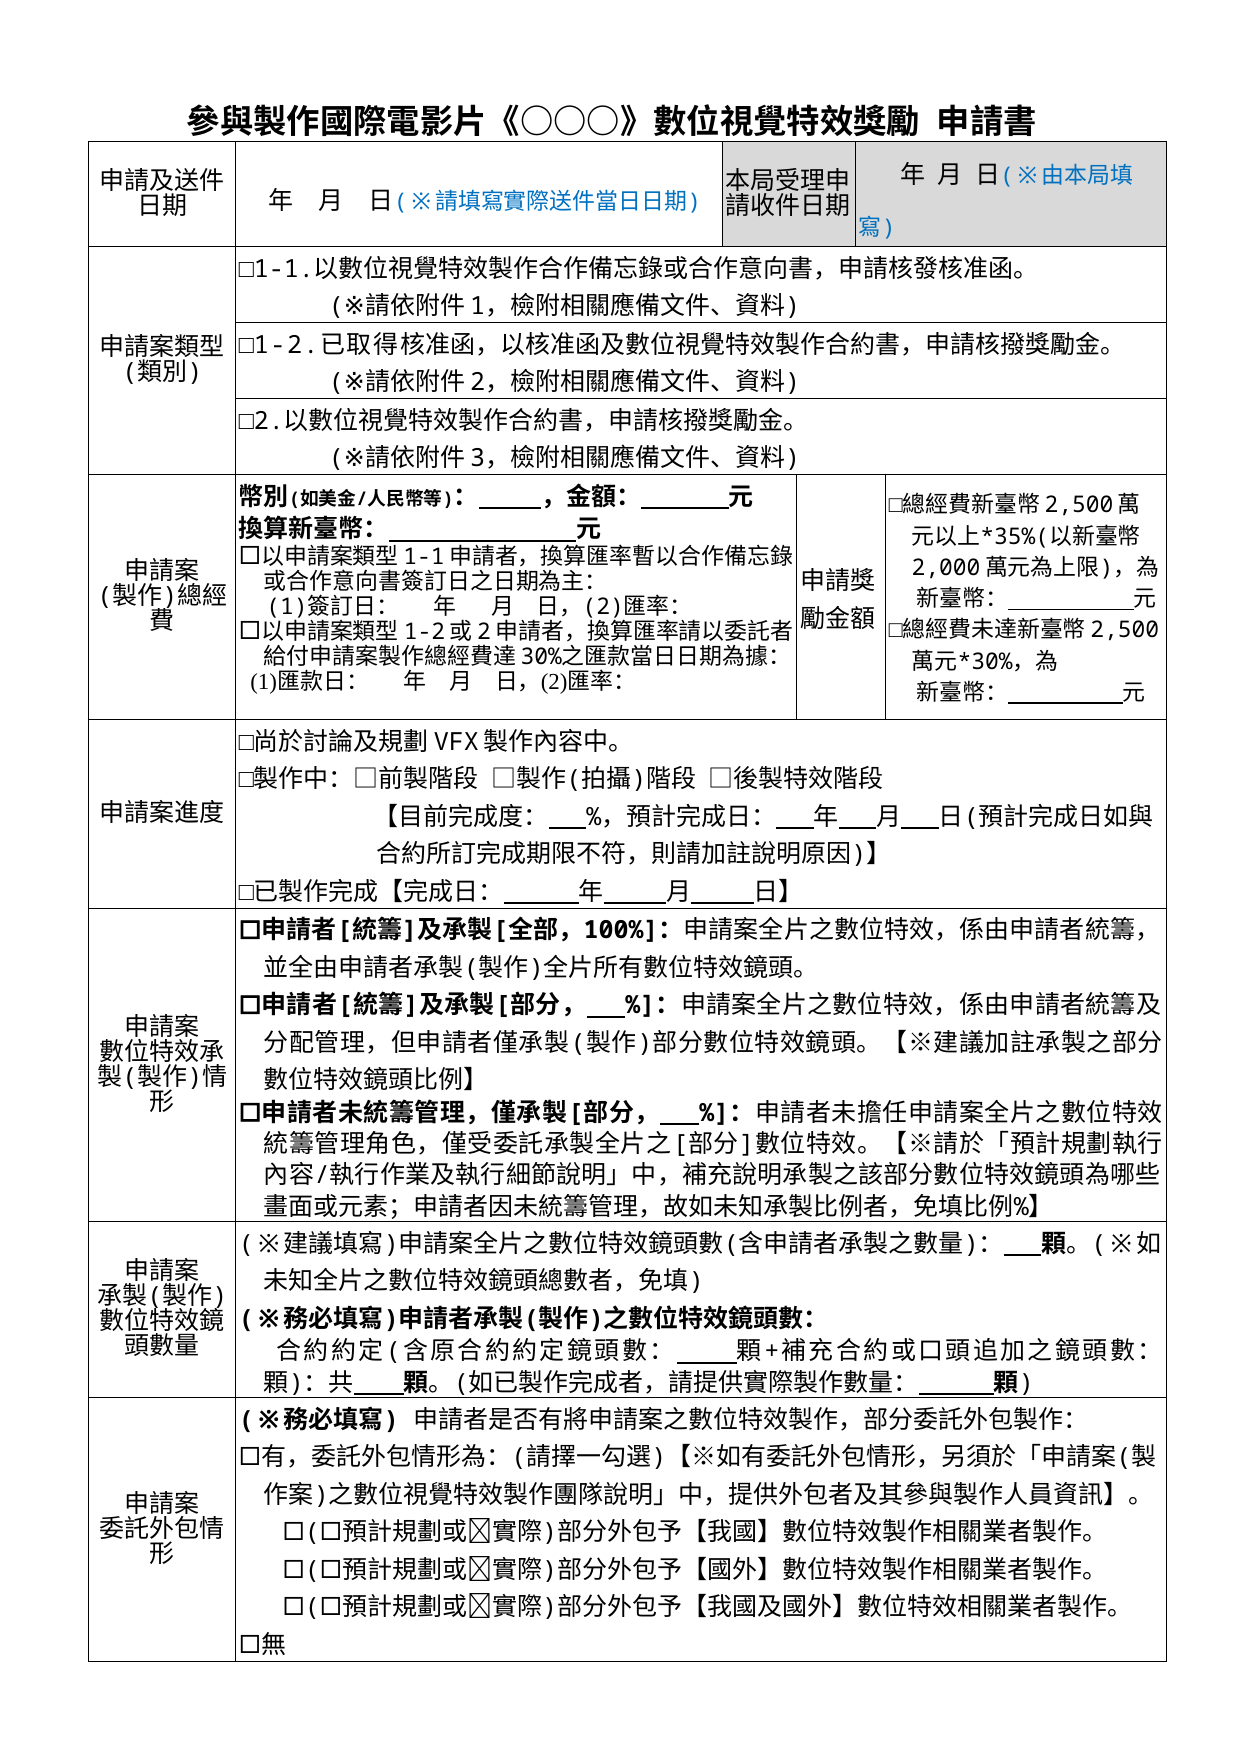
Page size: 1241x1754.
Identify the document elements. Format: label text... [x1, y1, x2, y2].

table_cell 申請案 承製(製作)數位特效鏡頭數量 [89, 1222, 235, 1397]
table_cell 申請案類型(類別) [89, 247, 235, 474]
table_cell 申請案 (製作)總經費 [89, 475, 235, 719]
table_cell (※務必填寫) 申請者是否有將申請案之數位特效製作，部分委託外包製作： 有，委託外包情形為：(請擇一勾選)【※如有委託外包情形，另須於「申請案(製作案)之數位視覺特效製作團隊說明」中，提供外包者及其參與製作人員資訊】。 (預計規劃或實際)部分外包予【我國】數位特效製作相關業者製作。 (預計規劃或實際)部分外包予【國外】數位特效製作相關業者製作。 (預計規劃或實際)部分外包予【我國及國外】數位特效相關業者製作。 無 [236, 1398, 1166, 1661]
table_cell (※建議填寫)申請案全片之數位特效鏡頭數(含申請者承製之數量)： 顆。(※如未知全片之數位特效鏡頭總數者，免填) (※務必填寫)申請者承製(製作)之數位特效鏡頭數： 合約約定(含原合約約定鏡頭數： 顆+補充合約或口頭追加之鏡頭數： 顆)：共 顆。(如已製作完成者，請提供實際製作數量： 顆) [236, 1222, 1166, 1397]
table_cell 申請獎勵金額 [797, 475, 885, 719]
table_cell 申請案 數位特效承製(製作)情形 [89, 909, 235, 1221]
table_cell □尚於討論及規劃VFX製作內容中。 □製作中：□前製階段 □製作(拍攝)階段 □後製特效階段 【目前完成度： %，預計完成日： 年 月 日(預計完成日如與合約所訂完成期限不符，則請加註說明原因)】 □已製作完成【完成日： 年 月 日】 [236, 720, 1166, 908]
table_cell 申請案進度 [89, 720, 235, 908]
table_header 申請及送件日期 [89, 142, 235, 246]
table_cell □1-2.已取得核准函，以核准函及數位視覺特效製作合約書，申請核撥獎勵金。 (請依附件2，檢附相關應備文件、資料) [236, 323, 1166, 398]
table_header 年 月 日(※請填寫實際送件當日日期) [236, 142, 722, 246]
table_cell □1-1.以數位視覺特效製作合作備忘錄或合作意向書，申請核發核准函。 (請依附件1，檢附相關應備文件、資料) [236, 247, 1166, 322]
table_cell □總經費新臺幣2,500萬元以上*35%(以新臺幣2,000萬元為上限)，為 新臺幣： 元 □總經費未達新臺幣2,500萬元*30%，為 新臺幣： 元 [886, 475, 1166, 719]
table_cell 申請者[統籌]及承製[全部，100%]：申請案全片之數位特效，係由申請者統籌，並全由申請者承製(製作)全片所有數位特效鏡頭。 申請者[統籌]及承製[部分， %]：申請案全片之數位特效，係由申請者統籌及分配管理，但申請者僅承製(製作)部分數位特效鏡頭。【※建議加註承製之部分數位特效鏡頭比例】 申請者未統籌管理，僅承製[部分， %]：申請者未擔任申請案全片之數位特效統籌管理角色，僅受委託承製全片之[部分]數位特效。【※請於「預計規劃執行內容/執行作業及執行細節說明」中，補充說明承製之該部分數位特效鏡頭為哪些畫面或元素；申請者因未統籌管理，故如未知承製比例者，免填比例%】 [236, 909, 1166, 1221]
table_header 本局受理申請收件日期 [723, 142, 855, 246]
table_cell 幣別(如美金/人民幣等)： ，金額： 元 換算新臺幣： 元 以申請案類型1-1申請者，換算匯率暫以合作備忘錄或合作意向書簽訂日之日期為主： (1)簽訂日： 年 月 日，(2)匯率： 以申請案類型1-2或2申請者，換算匯率請以委託者給付申請案製作總經費達30%之匯款當日日期為據： (1)匯款日： 年 月 日，(2)匯率： [236, 475, 796, 719]
table_header 年 月 日(※由本局填寫) [856, 142, 1166, 246]
table_cell □2.以數位視覺特效製作合約書，申請核撥獎勵金。 (請依附件3，檢附相關應備文件、資料) [236, 399, 1166, 474]
table_cell 申請案 委託外包情形 [89, 1398, 235, 1661]
text 參與製作國際電影片《○○○》數位視覺特效獎勵 申請書 [133, 103, 1090, 141]
